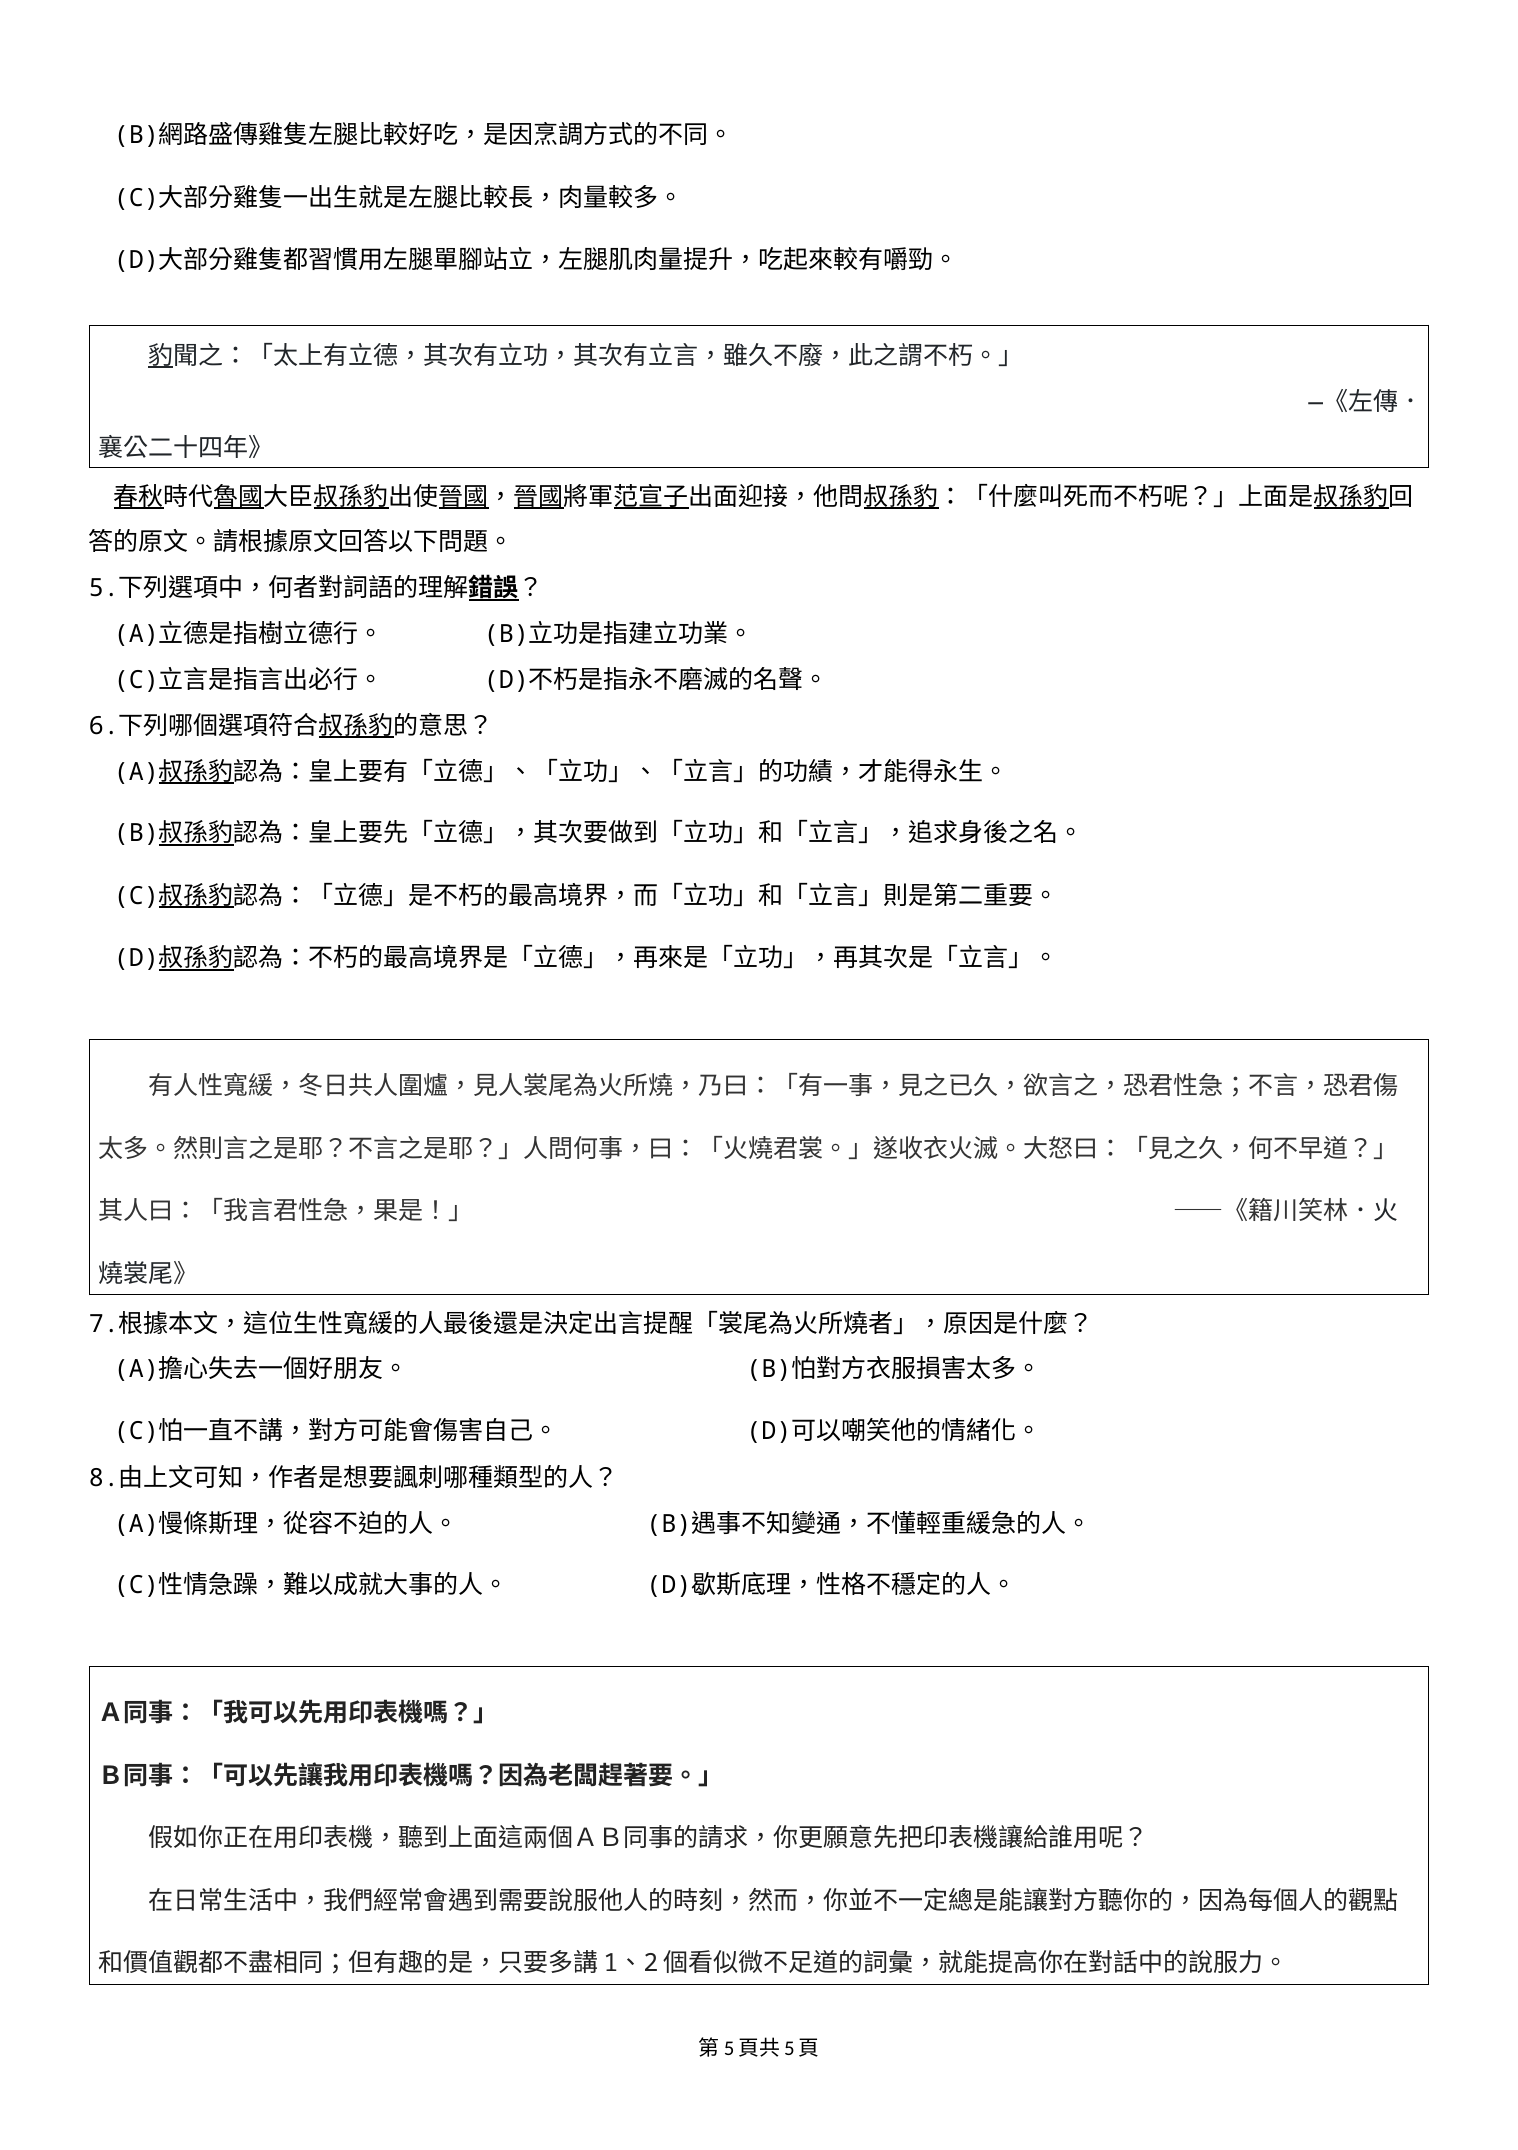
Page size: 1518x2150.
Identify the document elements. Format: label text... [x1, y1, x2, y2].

text 春秋時代魯國大臣叔孫豹出使晉國，晉國將軍范宣子出面迎接，他問叔孫豹：「什麼叫死而不朽呢？」上面是叔孫豹回答的原文。請根據原文回答以下問題。 [89, 468, 1429, 560]
text 在日常生活中，我們經常會遇到需要說服他人的時刻，然而，你並不一定總是能讓對方聽你的，因為每個人的觀點和價值觀都不盡相同；但有趣的是，只要多講1、2個看似微不足道的詞彙，就能提高你在對話中的說服力。 [90, 1854, 1428, 1984]
text 5.下列選項中，何者對詞語的理解錯誤？ [89, 560, 1429, 606]
text (A)立德是指樹立德行。 (B)立功是指建立功業。 [89, 606, 1429, 652]
text 8.由上文可知，作者是想要諷刺哪種類型的人？ [89, 1449, 1429, 1495]
text (A)慢條斯理，從容不迫的人。 (B)遇事不知變通，不懂輕重緩急的人。 [89, 1495, 1429, 1541]
text 6.下列哪個選項符合叔孫豹的意思？ [89, 697, 1429, 743]
text (C)叔孫豹認為：「立德」是不朽的最高境界，而「立功」和「立言」則是第二重要。 [89, 852, 1429, 914]
text 有人性寬緩，冬日共人圍爐，見人裳尾為火所燒，乃曰：「有一事，見之已久，欲言之，恐君性急；不言，恐君傷太多。然則言之是耶？不言之是耶？」人問何事，曰：「火燒君裳。」遂收衣火滅。大怒曰：「見之久，何不早道？」其人曰：「我言君性急，果是！」 ——《籍川笑林．火燒裳尾》 [90, 1040, 1428, 1294]
text (C)怕一直不講，對方可能會傷害自己。 (D)可以嘲笑他的情緒化。 [89, 1387, 1429, 1449]
text 7.根據本文，這位生性寬緩的人最後還是決定出言提醒「裳尾為火所燒者」，原因是什麼？ [89, 1295, 1429, 1341]
text (B)叔孫豹認為：皇上要先「立德」，其次要做到「立功」和「立言」，追求身後之名。 [89, 789, 1429, 852]
text (C)大部分雞隻一出生就是左腿比較長，肉量較多。 [89, 154, 1429, 216]
text Ａ同事：「我可以先用印表機嗎？」 [90, 1667, 1428, 1729]
text 豹聞之：「太上有立德，其次有立功，其次有立言，雖久不廢，此之謂不朽。」 [90, 326, 1428, 370]
text (A)叔孫豹認為：皇上要有「立德」、「立功」、「立言」的功績，才能得永生。 [89, 743, 1429, 789]
text (D)大部分雞隻都習慣用左腿單腳站立，左腿肌肉量提升，吃起來較有嚼勁。 [89, 216, 1429, 279]
text —《左傳．襄公二十四年》 [90, 370, 1428, 467]
text (D)叔孫豹認為：不朽的最高境界是「立德」，再來是「立功」，再其次是「立言」。 [89, 914, 1429, 977]
text (C)性情急躁，難以成就大事的人。 (D)歇斯底理，性格不穩定的人。 [89, 1541, 1429, 1604]
text (A)擔心失去一個好朋友。 (B)怕對方衣服損害太多。 [89, 1341, 1429, 1387]
text (C)立言是指言出必行。 (D)不朽是指永不磨滅的名聲。 [89, 652, 1429, 697]
text (B)網路盛傳雞隻左腿比較好吃，是因烹調方式的不同。 [89, 91, 1429, 154]
text 假如你正在用印表機，聽到上面這兩個ＡＢ同事的請求，你更願意先把印表機讓給誰用呢？ [90, 1791, 1428, 1854]
text Ｂ同事：「可以先讓我用印表機嗎？因為老闆趕著要。」 [90, 1729, 1428, 1791]
